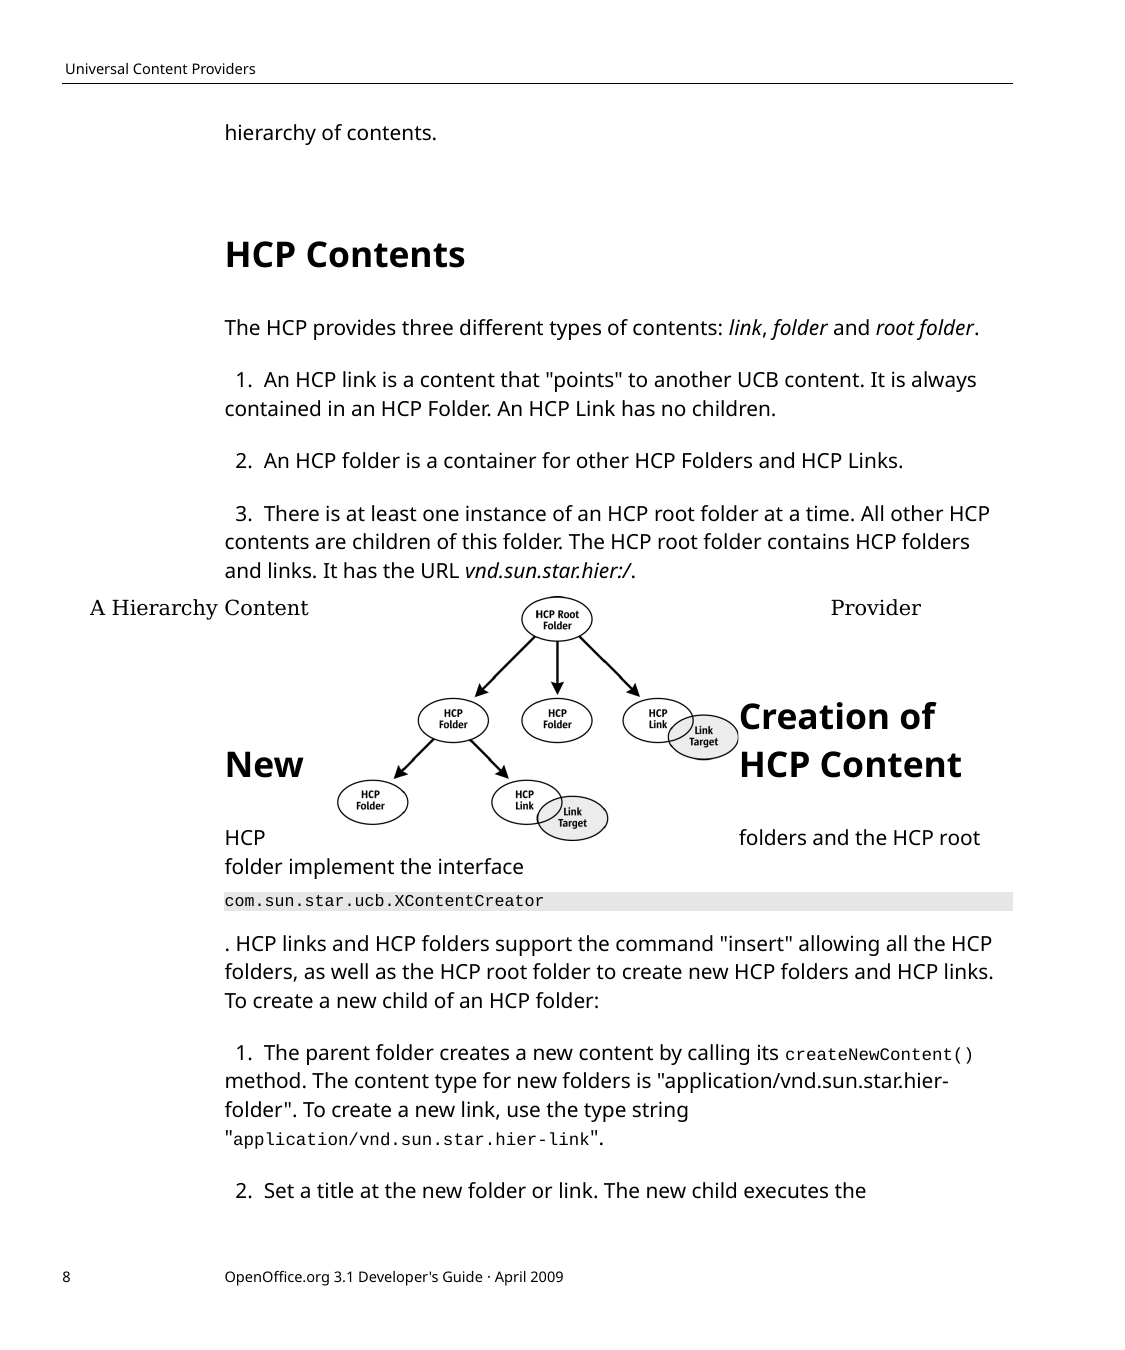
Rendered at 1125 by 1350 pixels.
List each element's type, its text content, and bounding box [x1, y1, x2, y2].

text hierarchy of contents. [224, 118, 1013, 147]
text HCP folders and the HCP root folder implement the interface [224, 823, 1013, 880]
subtitle HCP Contents [224, 229, 1013, 278]
list Set a title at the new folder or link. The new child executes the [224, 1176, 1013, 1204]
text The HCP provides three different types of contents: link, folder and root folder. [224, 313, 1013, 342]
text com.sun.star.ucb.XContentCreator [224, 892, 1013, 911]
list An HCP link is a content that "points" to another UCB content. It is always contained in an HCP Folder. An HCP Link has no children. [224, 366, 1013, 422]
text Provider [739, 596, 1013, 620]
list There is at least one instance of an HCP root folder at a time. All other HCP contents are children of this folder. The HCP root folder contains HCP folders and links. It has the URL vnd.sun.star.hier:/. [224, 499, 1013, 584]
subtitle Creation of New HCP Content [739, 691, 1013, 788]
list An HCP folder is a container for other HCP Folders and HCP Links. [224, 446, 1013, 475]
text . HCP links and HCP folders support the command "insert" allowing all the HCP folders, as well as the HCP root folder to create new HCP folders and HCP links. To create a new child of an HCP folder: [224, 929, 1013, 1014]
text A Hierarchy Content [62, 596, 336, 620]
picture [336, 596, 739, 841]
list The parent folder creates a new content by calling its createNewContent() method. The content type for new folders is "application/vnd.sun.star.hier-folder". To create a new link, use the type string "application/vnd.sun.star.hier-link". [224, 1038, 1013, 1152]
subtitle Creation of New HCP Content [224, 691, 336, 788]
